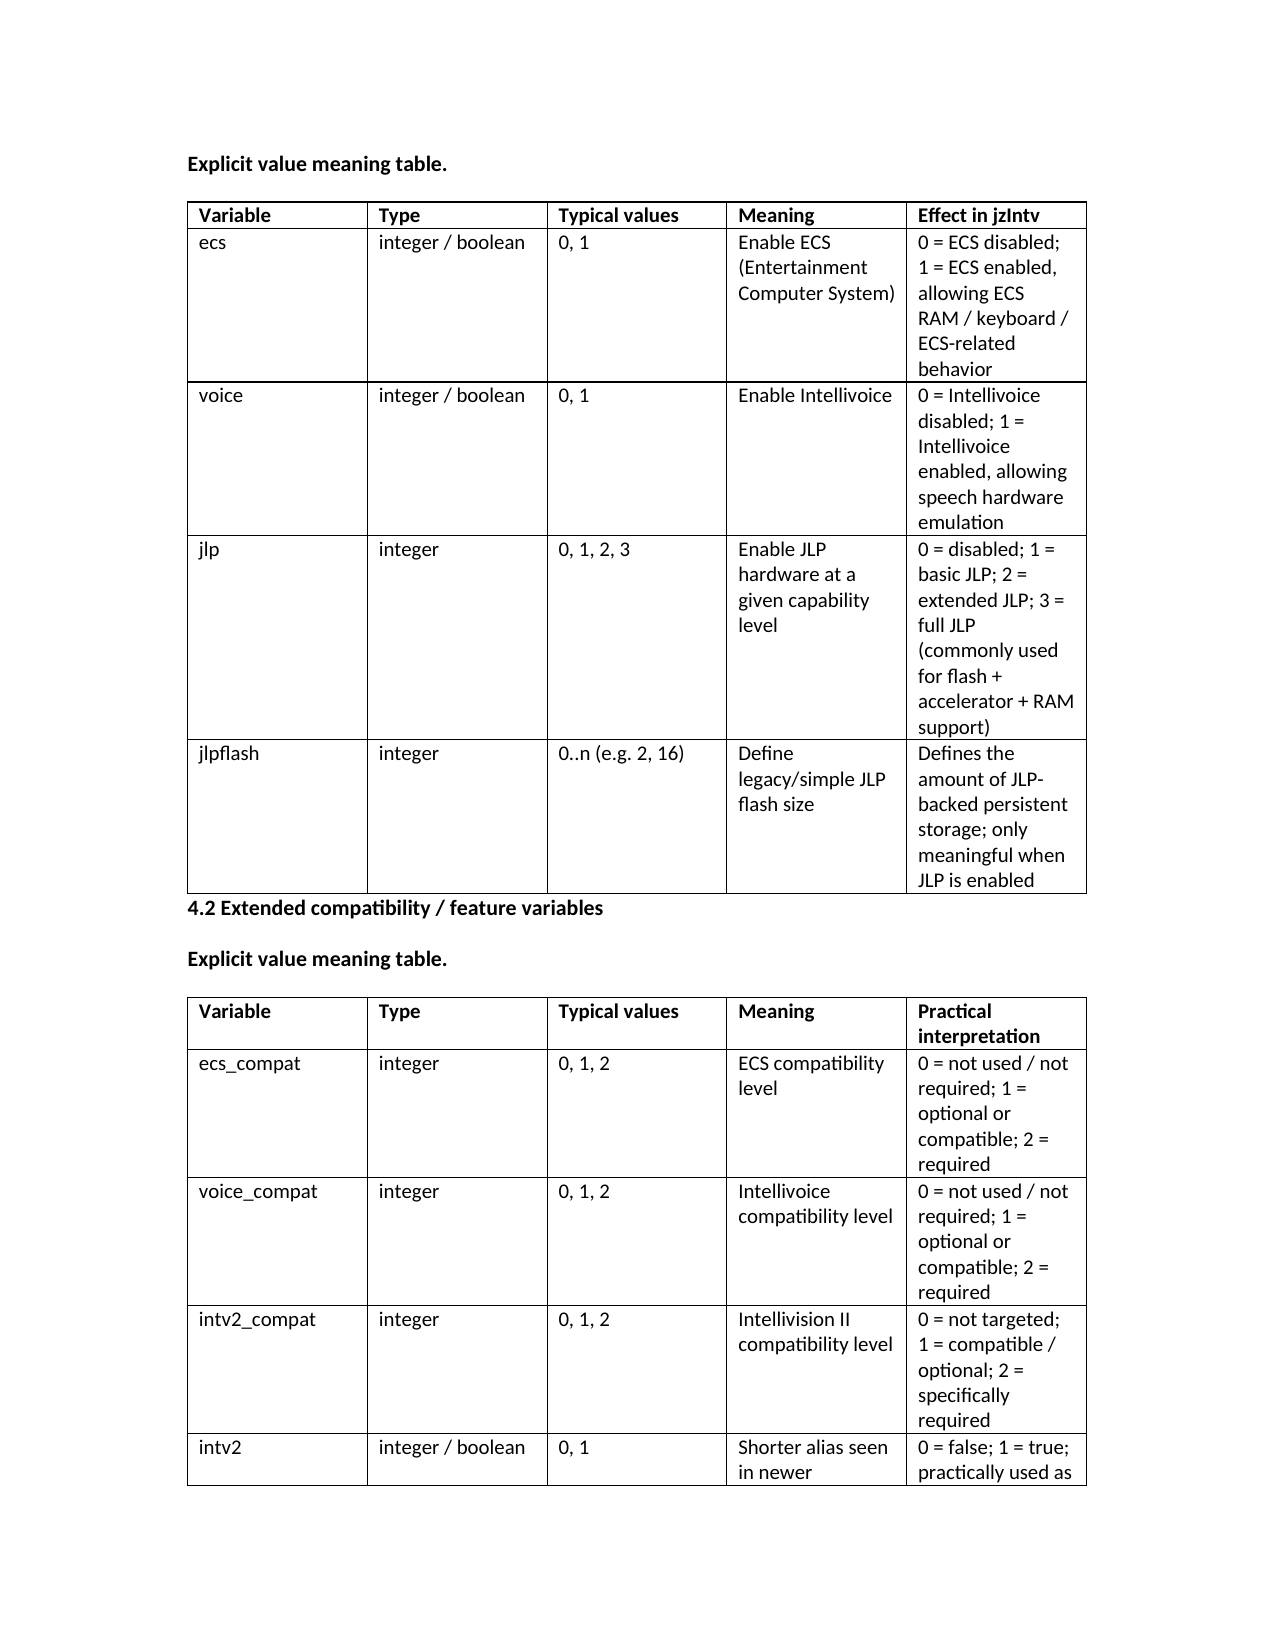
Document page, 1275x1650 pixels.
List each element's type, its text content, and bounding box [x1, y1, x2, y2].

table_cell Define legacy/simple JLP flash size [727, 740, 906, 893]
table_header Meaning [727, 998, 906, 1049]
table_cell 0, 1, 2, 3 [548, 536, 726, 739]
table_cell 0, 1, 2 [548, 1306, 726, 1433]
table_cell Defines the amount of JLP-backed persistent storage; only meaningful when JLP is enabled [907, 740, 1086, 893]
table_header Variable [188, 203, 367, 228]
table_cell Enable Intellivoice [727, 383, 906, 535]
table_cell integer [368, 1050, 547, 1177]
table_header Practical interpretation [907, 998, 1086, 1049]
table_cell integer [368, 536, 547, 739]
table_cell jlpflash [188, 740, 367, 893]
table_cell 0 = false; 1 = true; practically used as [907, 1434, 1086, 1485]
table_cell voice [188, 383, 367, 535]
table_cell 0, 1, 2 [548, 1050, 726, 1177]
table_header Type [368, 998, 547, 1049]
table_cell ecs_compat [188, 1050, 367, 1177]
table_cell integer [368, 1306, 547, 1433]
table_cell 0, 1 [548, 1434, 726, 1485]
table_cell 0 = not targeted; 1 = compatible / optional; 2 = specifically required [907, 1306, 1086, 1433]
table_cell 0..n (e.g. 2, 16) [548, 740, 726, 893]
table_cell voice_compat [188, 1178, 367, 1305]
table_header Meaning [727, 203, 906, 228]
table_cell intv2 [188, 1434, 367, 1485]
table_cell jlp [188, 536, 367, 739]
table_cell ECS compatibility level [727, 1050, 906, 1177]
table_header Type [368, 203, 547, 228]
table_cell integer [368, 740, 547, 893]
table_cell Enable ECS (Entertainment Computer System) [727, 229, 906, 381]
table_cell 0, 1, 2 [548, 1178, 726, 1305]
table_cell 0 = not used / not required; 1 = optional or compatible; 2 = required [907, 1178, 1086, 1305]
table_header Typical values [548, 998, 726, 1049]
table_cell integer / boolean [368, 229, 547, 381]
table_cell Intellivoice compatibility level [727, 1178, 906, 1305]
table_cell integer [368, 1178, 547, 1305]
table_header Variable [188, 998, 367, 1049]
text Explicit value meaning table. [187, 945, 1087, 972]
table_cell ecs [188, 229, 367, 381]
table_header Typical values [548, 203, 726, 228]
table_cell intv2_compat [188, 1306, 367, 1433]
table_cell Shorter alias seen in newer [727, 1434, 906, 1485]
table_cell 0, 1 [548, 229, 726, 381]
table_cell 0, 1 [548, 383, 726, 535]
table_cell 0 = ECS disabled; 1 = ECS enabled, allowing ECS RAM / keyboard / ECS-related behavior [907, 229, 1086, 381]
table_cell Enable JLP hardware at a given capability level [727, 536, 906, 739]
table_cell 0 = Intellivoice disabled; 1 = Intellivoice enabled, allowing speech hardware emulation [907, 383, 1086, 535]
table_cell integer / boolean [368, 383, 547, 535]
table_cell 0 = disabled; 1 = basic JLP; 2 = extended JLP; 3 = full JLP (commonly used for flash + accelerator + RAM support) [907, 536, 1086, 739]
table_cell integer / boolean [368, 1434, 547, 1485]
table_cell 0 = not used / not required; 1 = optional or compatible; 2 = required [907, 1050, 1086, 1177]
table_header Effect in jzIntv [907, 203, 1086, 228]
table_cell Intellivision II compatibility level [727, 1306, 906, 1433]
text Explicit value meaning table. [187, 150, 1087, 177]
text 4.2 Extended compatibility / feature variables [187, 894, 1087, 921]
